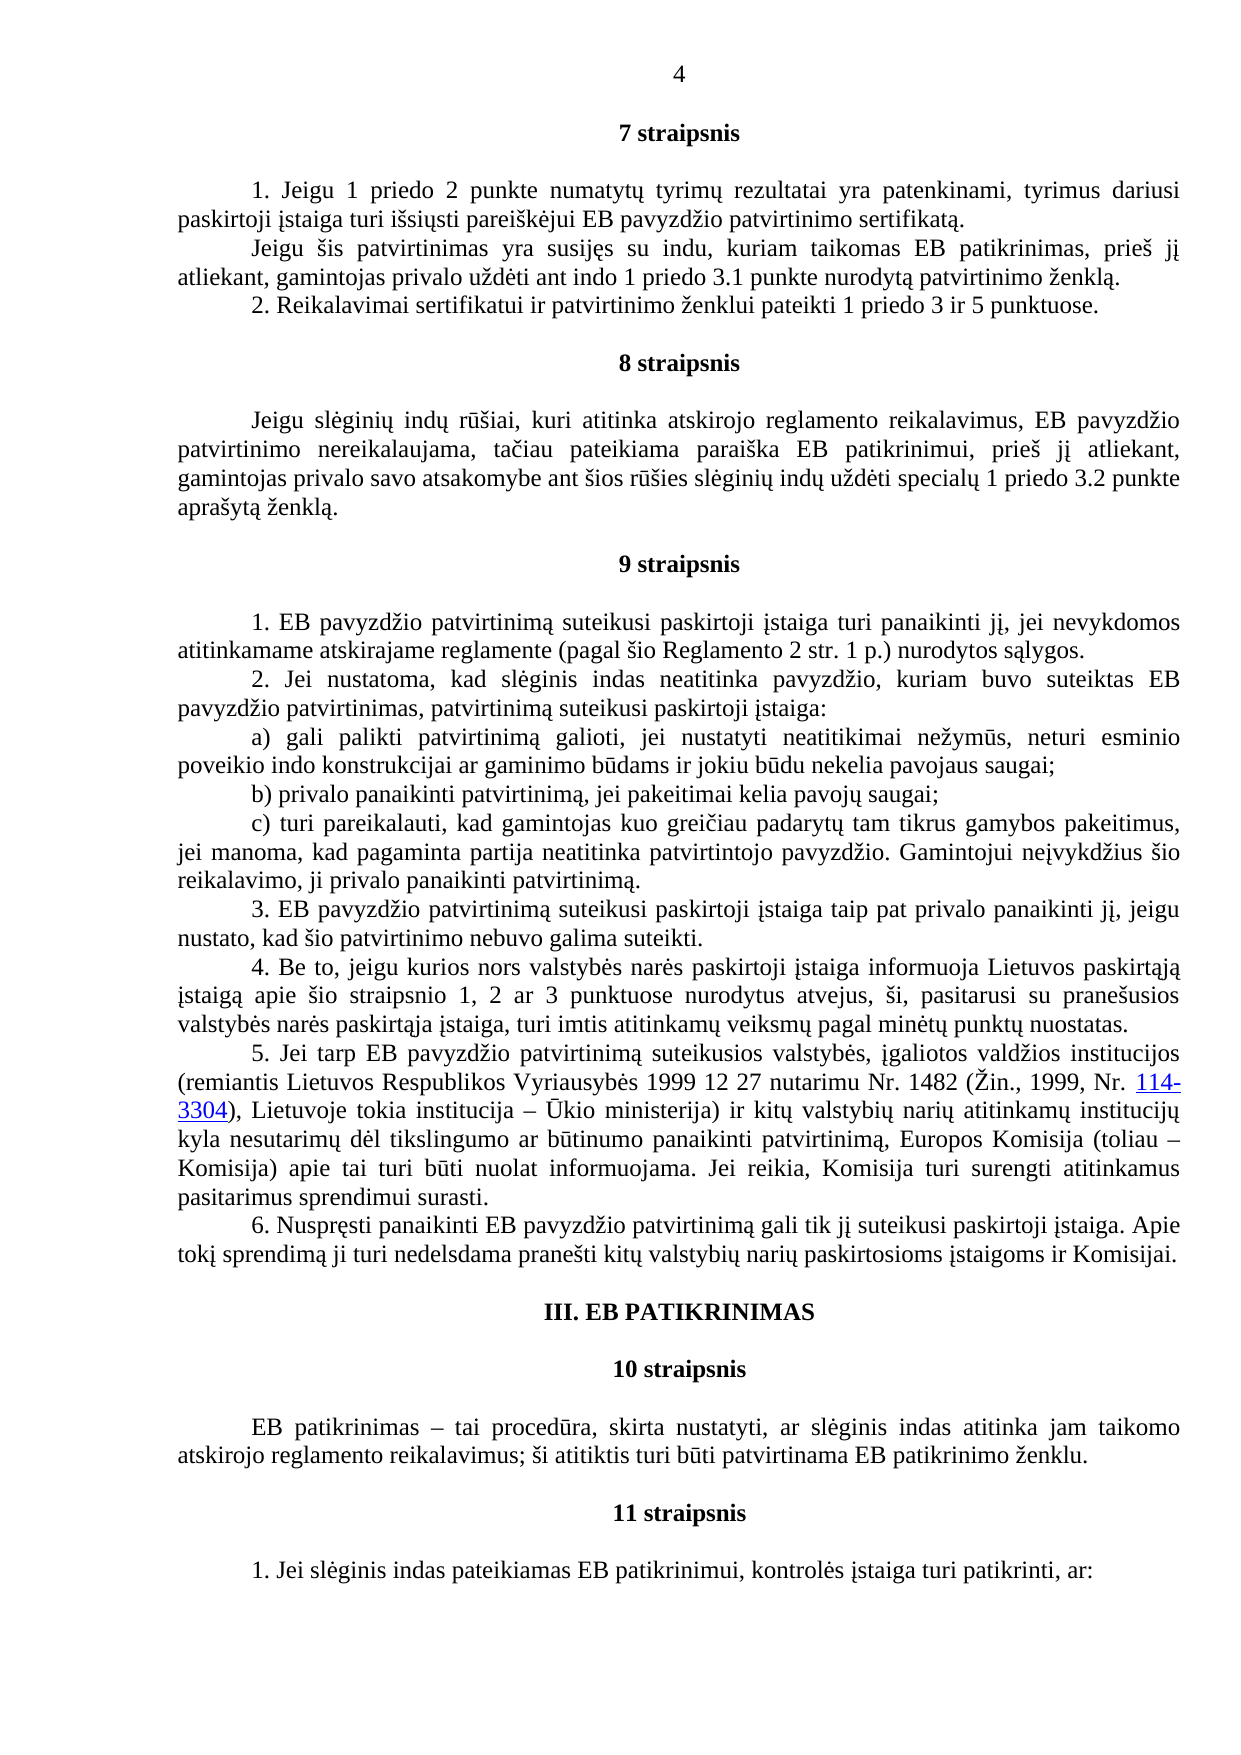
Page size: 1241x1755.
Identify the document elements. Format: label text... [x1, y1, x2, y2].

text 2. Reikalavimai sertifikatui ir patvirtinimo ženklui pateikti 1 priedo 3 ir 5 punktuose. [177, 291, 1181, 319]
text a) gali palikti patvirtinimą galioti, jei nustatyti neatitikimai nežymūs, neturi esminio poveikio indo konstrukcijai ar gaminimo būdams ir jokiu būdu nekelia pavojaus saugai; [177, 722, 1181, 779]
text 1. Jei slėginis indas pateikiamas EB patikrinimui, kontrolės įstaiga turi patikrinti, ar: [177, 1556, 1181, 1584]
text c) turi pareikalauti, kad gamintojas kuo greičiau padarytų tam tikrus gamybos pakeitimus, jei manoma, kad pagaminta partija neatitinka patvirtintojo pavyzdžio. Gamintojui neįvykdžius šio reikalavimo, ji privalo panaikinti patvirtinimą. [177, 808, 1181, 894]
text b) privalo panaikinti patvirtinimą, jei pakeitimai kelia pavojų saugai; [177, 779, 1181, 808]
text 6. Nuspręsti panaikinti EB pavyzdžio patvirtinimą gali tik jį suteikusi paskirtoji įstaiga. Apie tokį sprendimą ji turi nedelsdama pranešti kitų valstybių narių paskirtosioms įstaigoms ir Komisijai. [177, 1211, 1181, 1268]
text 4. Be to, jeigu kurios nors valstybės narės paskirtoji įstaiga informuoja Lietuvos paskirtąją įstaigą apie šio straipsnio 1, 2 ar 3 punktuose nurodytus atvejus, ši, pasitarusi su pranešusios valstybės narės paskirtąja įstaiga, turi imtis atitinkamų veiksmų pagal minėtų punktų nuostatas. [177, 952, 1181, 1038]
text EB patikrinimas – tai procedūra, skirta nustatyti, ar slėginis indas atitinka jam taikomo atskirojo reglamento reikalavimus; ši atitiktis turi būti patvirtinama EB patikrinimo ženklu. [177, 1412, 1181, 1469]
text 5. Jei tarp EB pavyzdžio patvirtinimą suteikusios valstybės, įgaliotos valdžios institucijos (remiantis Lietuvos Respublikos Vyriausybės 1999 12 27 nutarimu Nr. 1482 (Žin., 1999, Nr. 114-3304), Lietuvoje tokia institucija – Ūkio ministerija) ir kitų valstybių narių atitinkamų institucijų kyla nesutarimų dėl tikslingumo ar būtinumo panaikinti patvirtinimą, Europos Komisija (toliau – Komisija) apie tai turi būti nuolat informuojama. Jei reikia, Komisija turi surengti atitinkamus pasitarimus sprendimui surasti. [177, 1038, 1181, 1211]
text Jeigu šis patvirtinimas yra susijęs su indu, kuriam taikomas EB patikrinimas, prieš jį atliekant, gamintojas privalo uždėti ant indo 1 priedo 3.1 punkte nurodytą patvirtinimo ženklą. [177, 233, 1181, 291]
text 8 straipsnis [177, 348, 1181, 377]
text Jeigu slėginių indų rūšiai, kuri atitinka atskirojo reglamento reikalavimus, EB pavyzdžio patvirtinimo nereikalaujama, tačiau pateikiama paraiška EB patikrinimui, prieš jį atliekant, gamintojas privalo savo atsakomybe ant šios rūšies slėginių indų uždėti specialų 1 priedo 3.2 punkte aprašytą ženklą. [177, 406, 1181, 521]
text III. EB patikrinimas [177, 1297, 1181, 1326]
text 11 straipsnis [177, 1498, 1181, 1527]
text 3. EB pavyzdžio patvirtinimą suteikusi paskirtoji įstaiga taip pat privalo panaikinti jį, jeigu nustato, kad šio patvirtinimo nebuvo galima suteikti. [177, 894, 1181, 952]
text 1. EB pavyzdžio patvirtinimą suteikusi paskirtoji įstaiga turi panaikinti jį, jei nevykdomos atitinkamame atskirajame reglamente (pagal šio Reglamento 2 str. 1 p.) nurodytos sąlygos. [177, 607, 1181, 664]
text 7 straipsnis [177, 118, 1181, 147]
text 2. Jei nustatoma, kad slėginis indas neatitinka pavyzdžio, kuriam buvo suteiktas EB pavyzdžio patvirtinimas, patvirtinimą suteikusi paskirtoji įstaiga: [177, 664, 1181, 722]
text 9 straipsnis [177, 549, 1181, 578]
text 1. Jeigu 1 priedo 2 punkte numatytų tyrimų rezultatai yra patenkinami, tyrimus dariusi paskirtoji įstaiga turi išsiųsti pareiškėjui EB pavyzdžio patvirtinimo sertifikatą. [177, 176, 1181, 233]
text 10 straipsnis [177, 1354, 1181, 1383]
